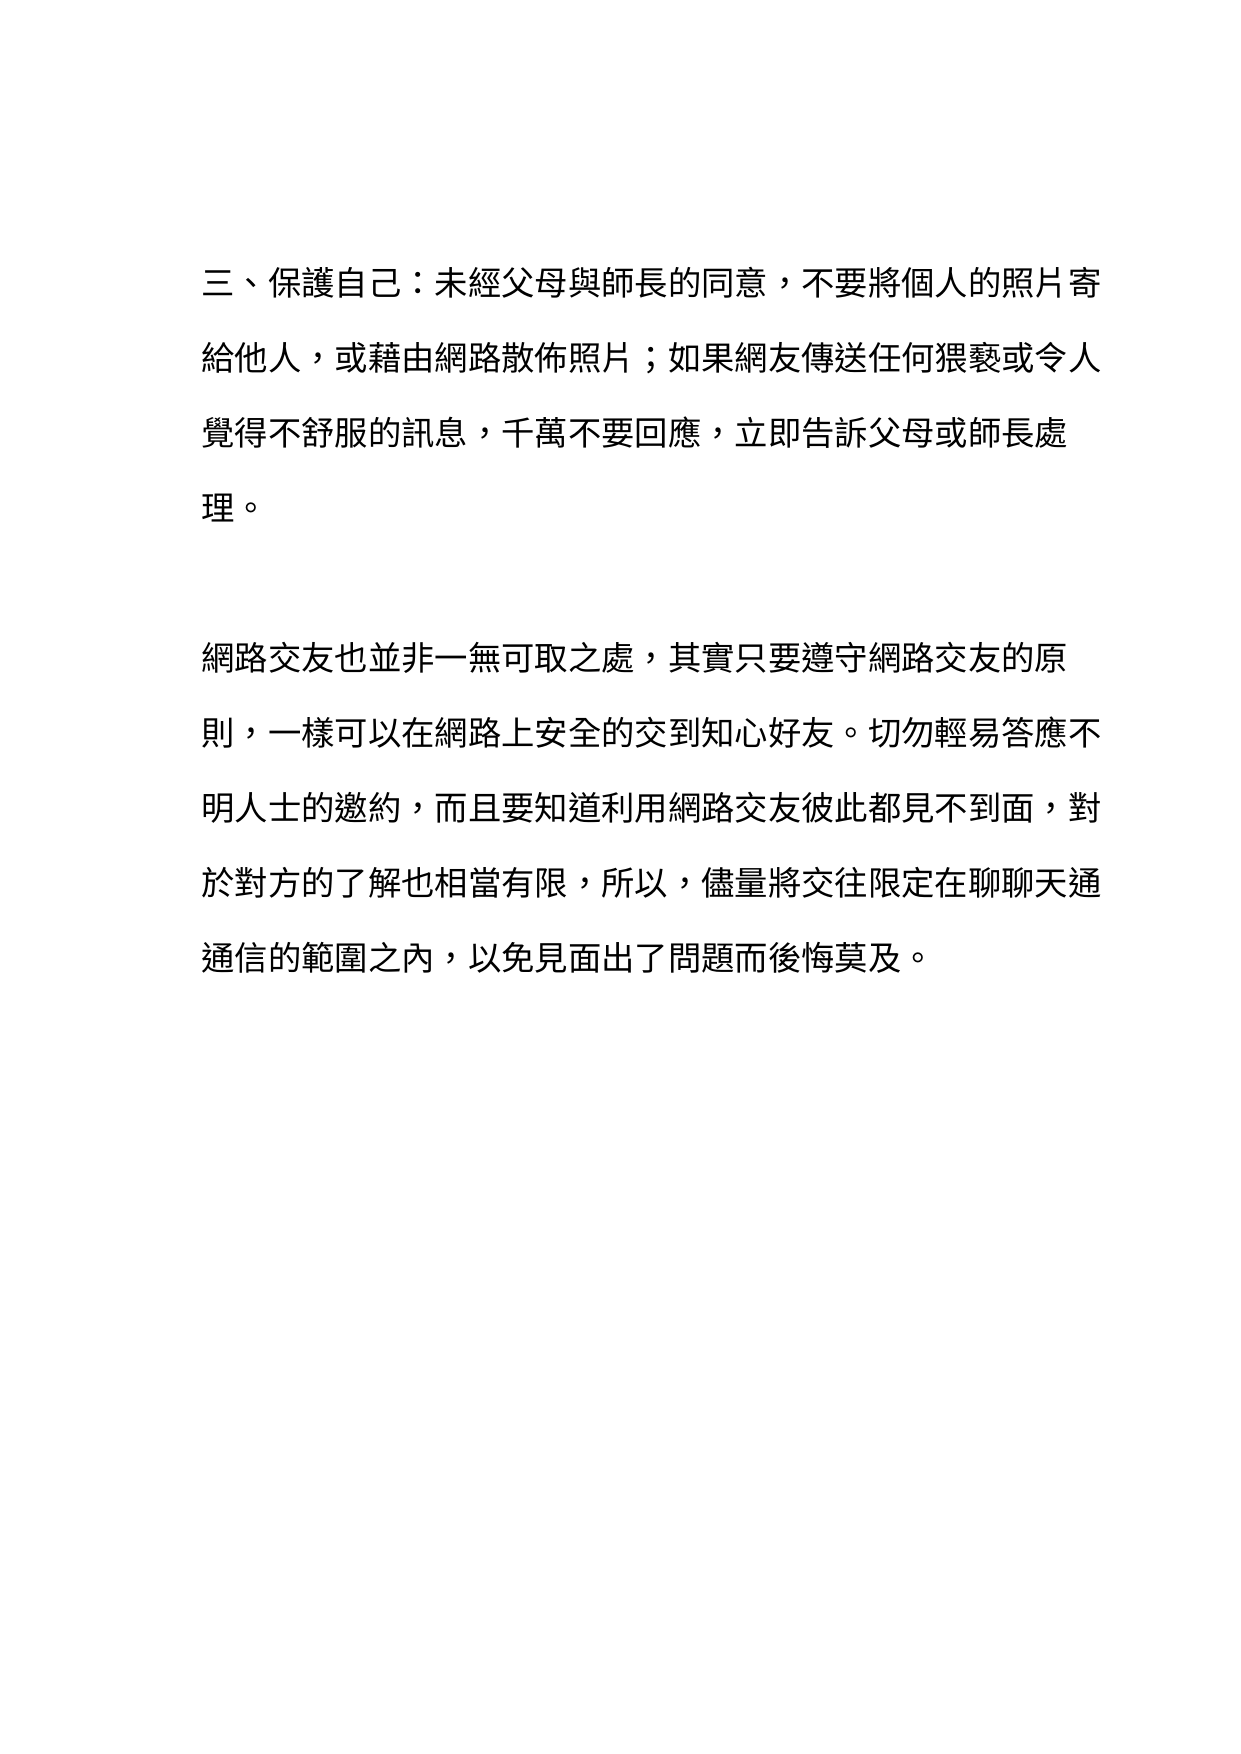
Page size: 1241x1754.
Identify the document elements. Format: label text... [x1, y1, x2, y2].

table_cell 三、保護自己：未經父母與師長的同意，不要將個人的照片寄給他人，或藉由網路散佈照片；如果網友傳送任何猥褻或令人覺得不舒服的訊息，千萬不要回應，立即告訴父母或師長處理。 網路交友也並非一無可取之處，其實只要遵守網路交友的原則，一樣可以在網路上安全的交到知心好友。切勿輕易答應不明人士的邀約，而且要知道利用網路交友彼此都見不到面，對於對方的了解也相當有限，所以，儘量將交往限定在聊聊天通通信的範圍之內，以免見面出了問題而後悔莫及。 [198, 165, 1136, 1101]
table_cell [184, 165, 197, 1101]
